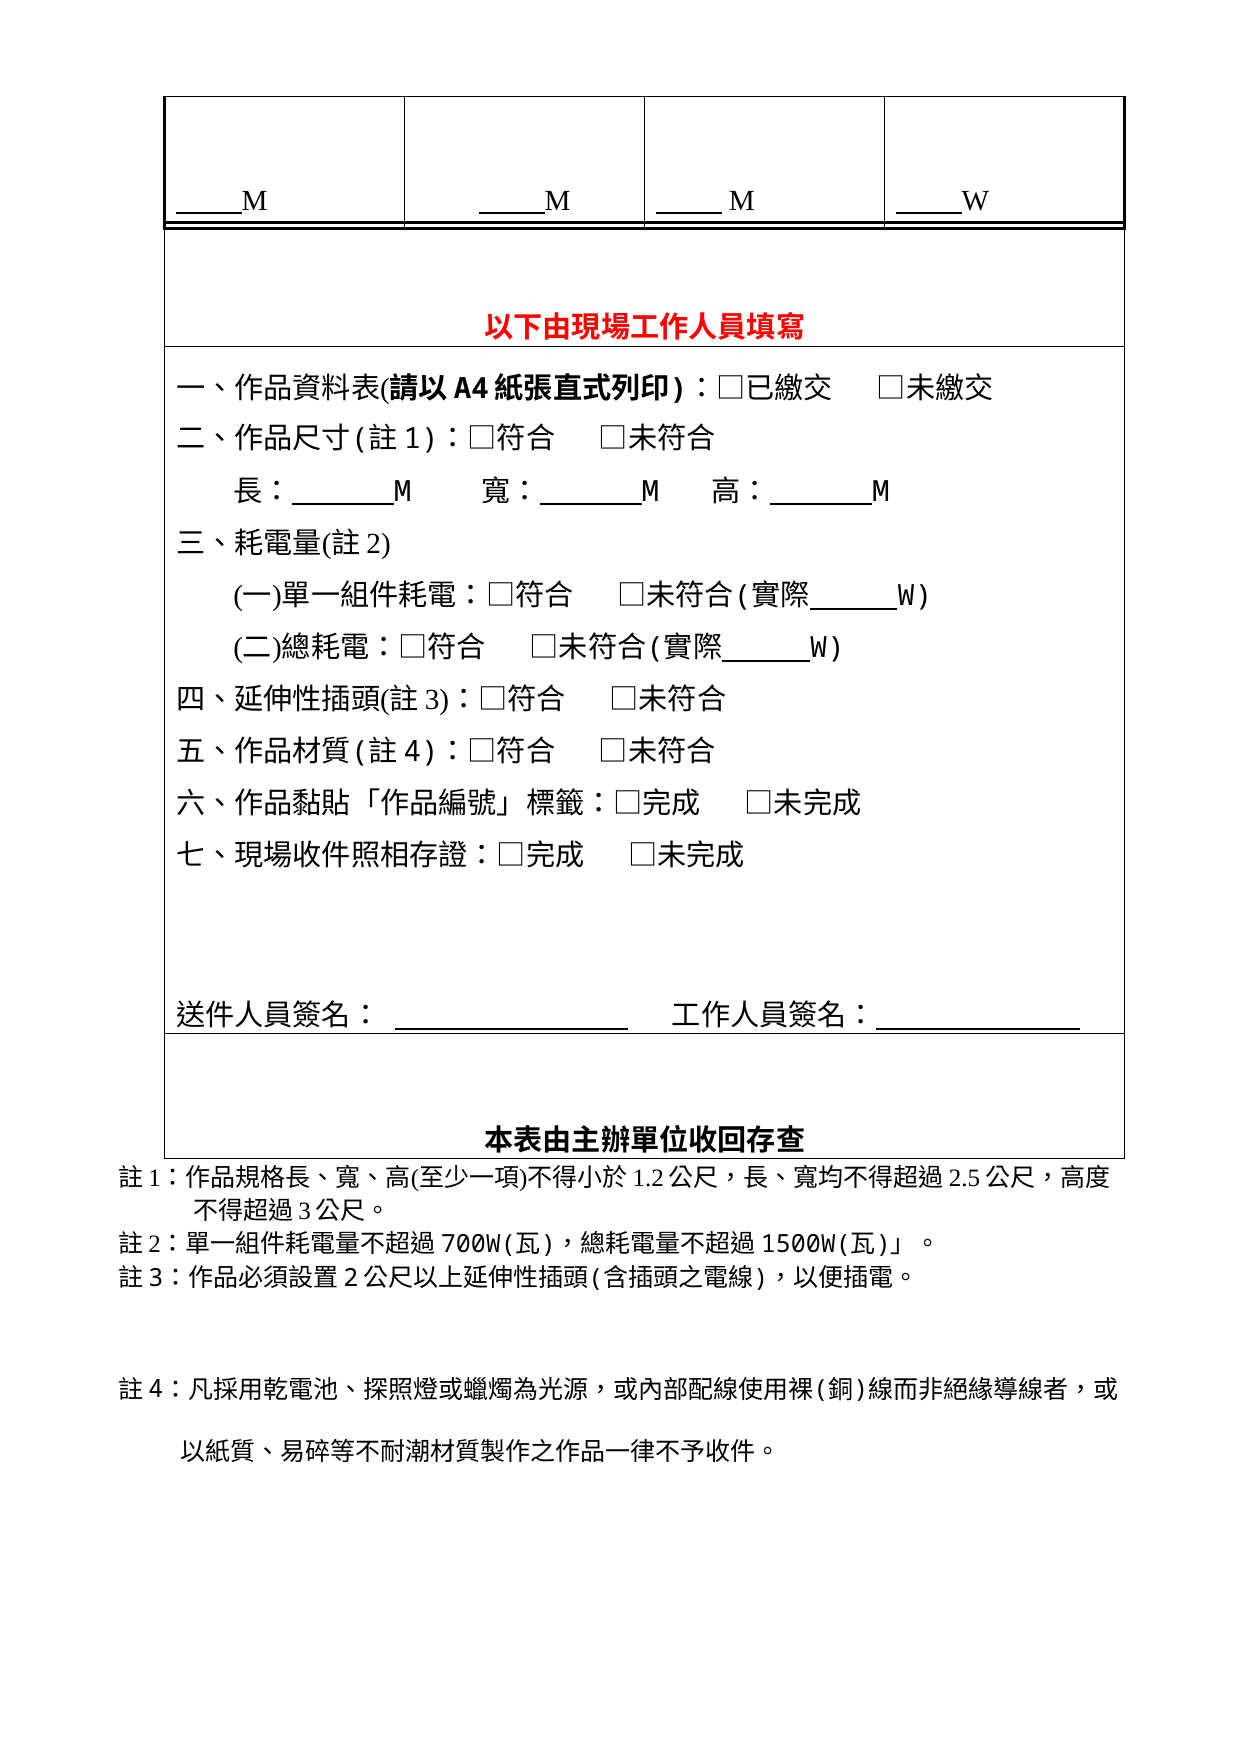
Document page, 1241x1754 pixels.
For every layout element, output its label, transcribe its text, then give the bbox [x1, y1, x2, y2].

table_cell M [405, 97, 644, 221]
table_cell M [166, 97, 404, 221]
text 註3：作品必須設置2公尺以上延伸性插頭(含插頭之電線)，以便插電。 [118, 1259, 1122, 1293]
table_cell M [645, 97, 884, 221]
text 註2：單一組件耗電量不超過700W(瓦)，總耗電量不超過1500W(瓦)」。 [118, 1226, 1122, 1259]
table_cell 以下由現場工作人員填寫 [165, 230, 1124, 346]
text 註1：作品規格長、寬、高(至少一項)不得小於1.2公尺，長、寬均不得超過2.5公尺，高度不得超過3公尺。 [118, 1159, 1122, 1226]
text 註4：凡採用乾電池、探照燈或蠟燭為光源，或內部配線使用裸(銅)線而非絕緣導線者，或以紙質、易碎等不耐潮材質製作之作品一律不予收件。 [118, 1346, 1122, 1471]
table_cell 一、作品資料表(請以A4紙張直式列印)：□已繳交 □未繳交 二、作品尺寸(註1)：□符合 □未符合 長： M 寬： M 高： M 三、耗電量(註2) (一)單一組件耗電：□符合 □未符合(實際 W) (二)總耗電：□符合 □未符合(實際 W) 四、延伸性插頭(註3)：□符合 □未符合 五、作品材質(註4)：□符合 □未符合 六、作品黏貼「作品編號」標籤：□完成 □未完成 七、現場收件照相存證：□完成 □未完成 送件人員簽名： 工作人員簽名： [165, 347, 1124, 1033]
table_cell 本表由主辦單位收回存查 [165, 1034, 1124, 1158]
table_cell W [885, 97, 1123, 221]
